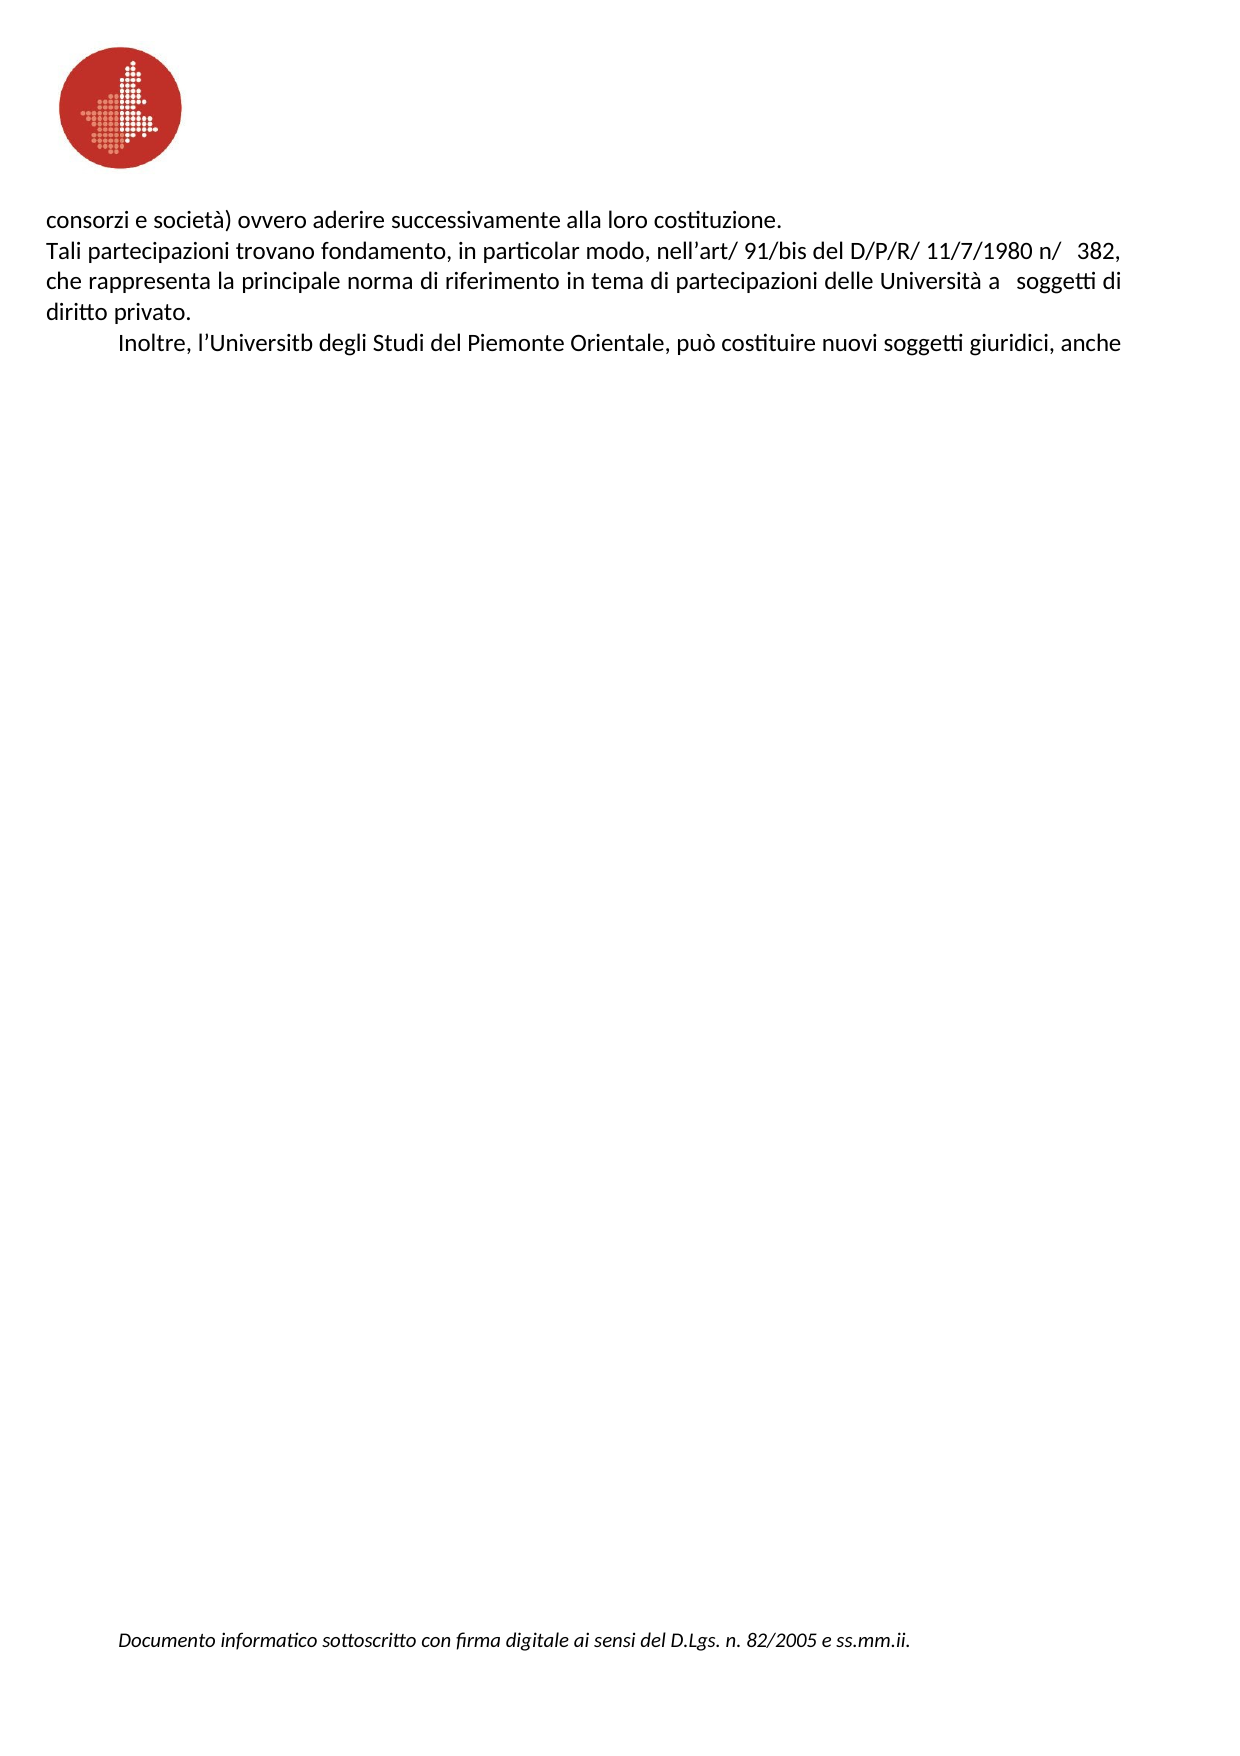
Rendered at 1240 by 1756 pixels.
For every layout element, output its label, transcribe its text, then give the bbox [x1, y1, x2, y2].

text consorzi e società) ovvero aderire successivamente alla loro costituzione. [46, 204, 1121, 235]
text Inoltre, l’Universitb degli Studi del Piemonte Orientale, può costituire nuovi soggetti giuridici, anche [118, 327, 1133, 357]
text Tali partecipazioni trovano fondamento, in particolar modo, nell’art/ 91/bis del D/P/R/ 11/7/1980 n/ 382, che rappresenta la principale norma di riferimento in tema di partecipazioni delle Università a soggetti di diritto privato. [46, 235, 1121, 327]
